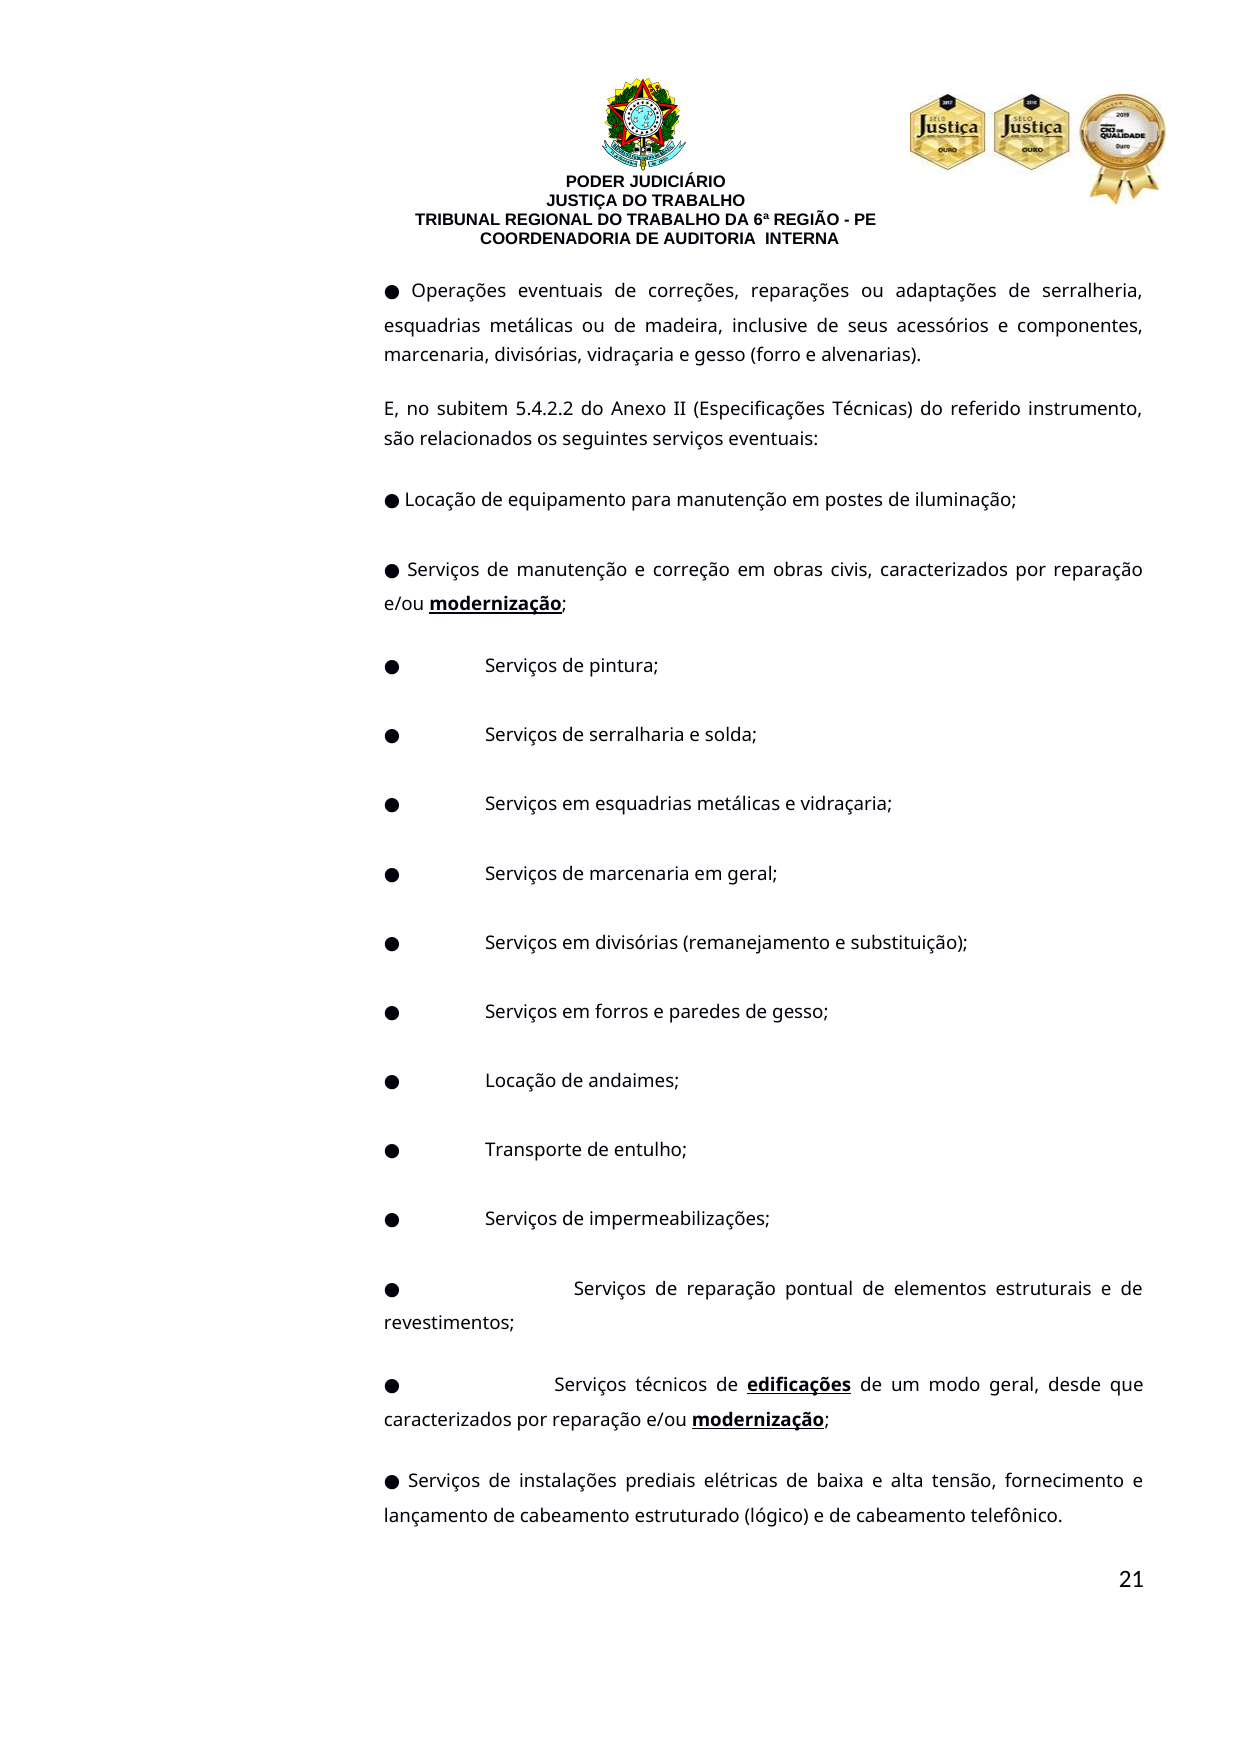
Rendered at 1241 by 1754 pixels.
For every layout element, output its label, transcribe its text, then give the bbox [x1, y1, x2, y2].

text ● Serviços em esquadrias metálicas e vidraçaria; [384, 783, 1144, 821]
text ● Transporte de entulho; [384, 1129, 1144, 1167]
text ● Locação de andaimes; [384, 1060, 1144, 1098]
text ● Operações eventuais de correções, reparações ou adaptações de serralheria, esquadrias metálicas ou de madeira, inclusive de seus acessórios e componentes, marcenaria, divisórias, vidraçaria e gesso (forro e alvenarias). [384, 270, 1144, 367]
text ● Serviços de instalações prediais elétricas de baixa e alta tensão, fornecimento e lançamento de cabeamento estruturado (lógico) e de cabeamento telefônico. [384, 1460, 1144, 1528]
text ● Serviços de impermeabilizações; [384, 1198, 1144, 1236]
text ● Serviços de reparação pontual de elementos estruturais e de revestimentos; [384, 1267, 1144, 1335]
picture [599, 73, 688, 172]
text ● Serviços técnicos de edificações de um modo geral, desde que caracterizados por reparação e/ou modernização; [384, 1364, 1144, 1431]
text ● Serviços de marcenaria em geral; [384, 852, 1144, 891]
text ● Locação de equipamento para manutenção em postes de iluminação; [384, 479, 1144, 517]
picture [910, 94, 1167, 205]
text ● Serviços de serralharia e solda; [384, 714, 1144, 752]
text ● Serviços de pintura; [384, 645, 1144, 683]
text ● Serviços em forros e paredes de gesso; [384, 991, 1144, 1029]
text ● Serviços em divisórias (remanejamento e substituição); [384, 921, 1144, 960]
text E, no subitem 5.4.2.2 do Anexo II (Especificações Técnicas) do referido instrumento, são relacionados os seguintes serviços eventuais: [384, 396, 1144, 450]
text ● Serviços de manutenção e correção em obras civis, caracterizados por reparação e/ou modernização; [384, 548, 1144, 616]
